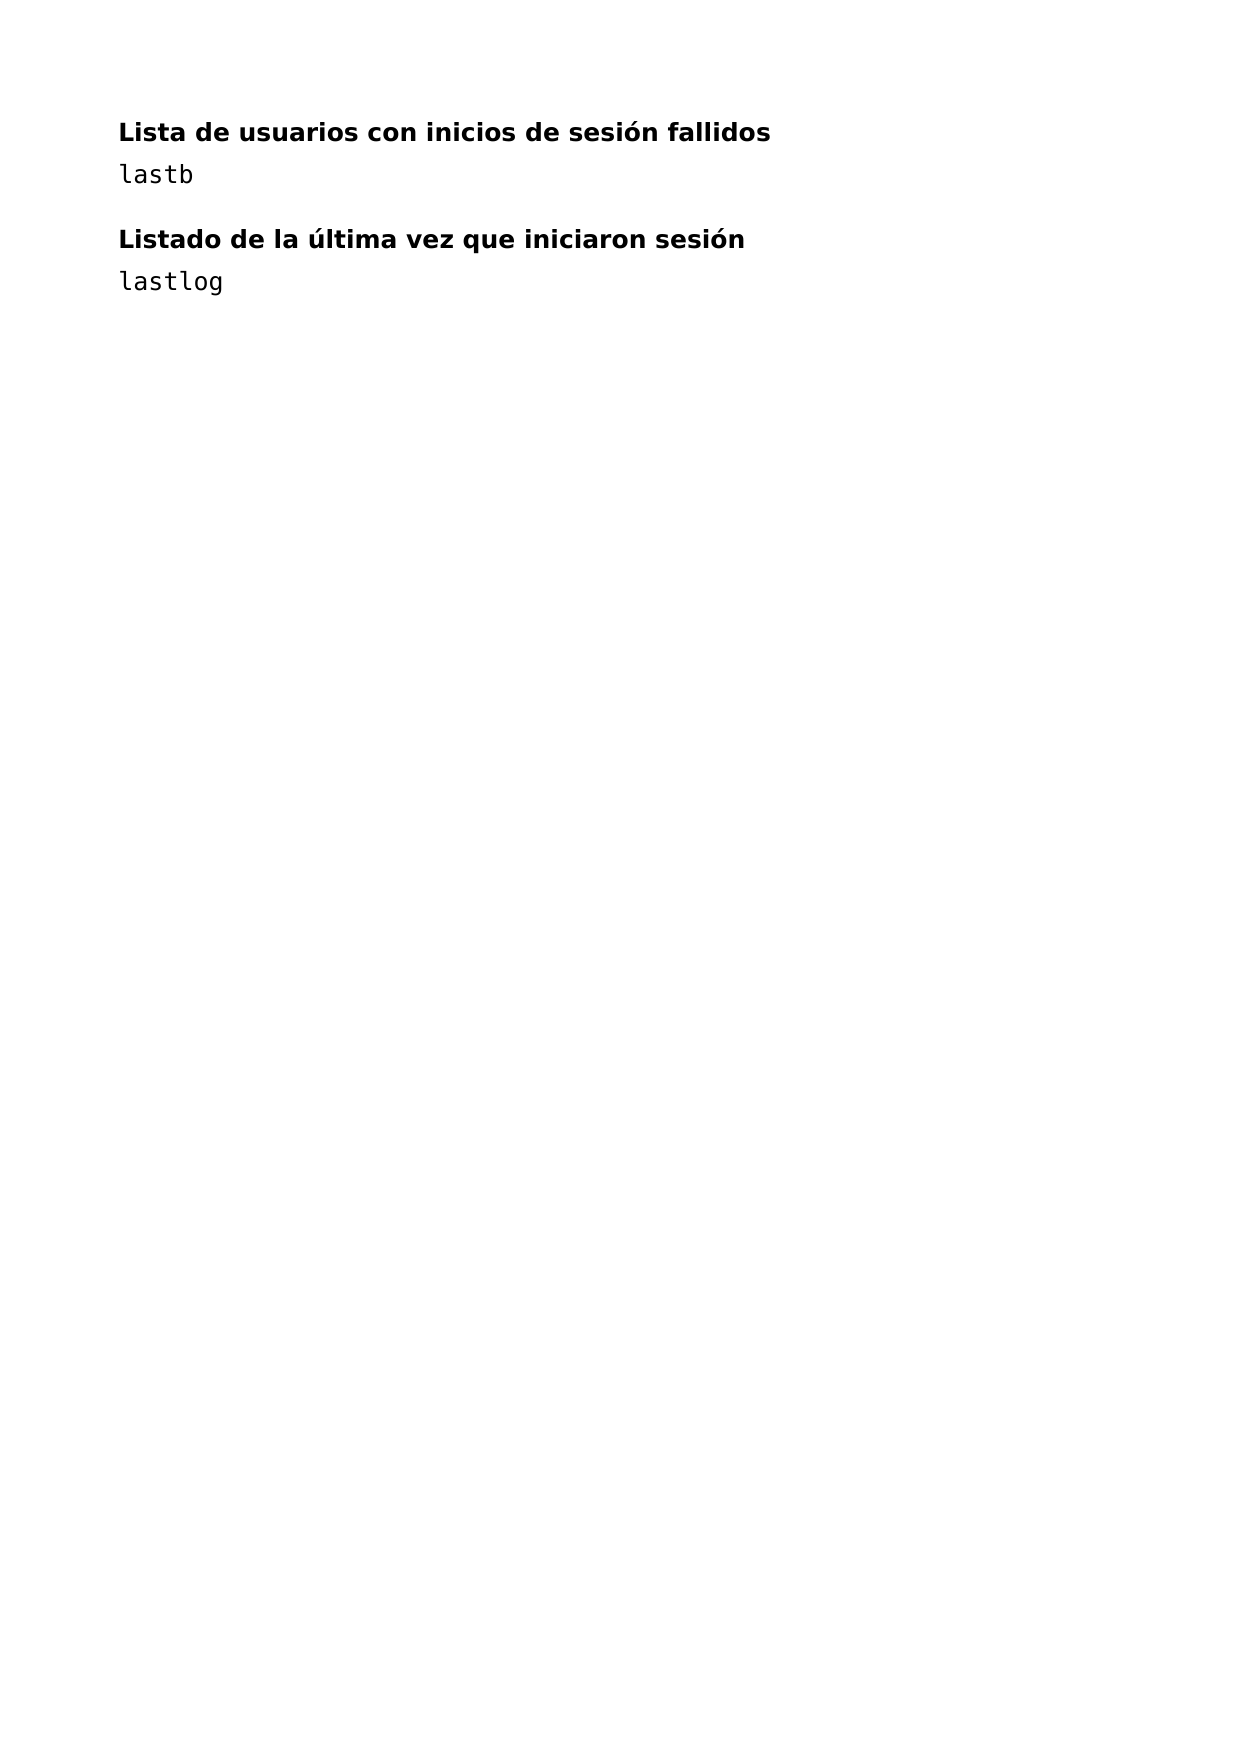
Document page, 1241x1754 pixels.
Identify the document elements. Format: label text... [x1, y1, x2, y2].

subtitle Lista de usuarios con inicios de sesión fallidos [118, 118, 1122, 147]
subtitle Listado de la última vez que iniciaron sesión [118, 226, 1122, 255]
text lastb [118, 160, 1122, 189]
text lastlog [118, 267, 1122, 297]
